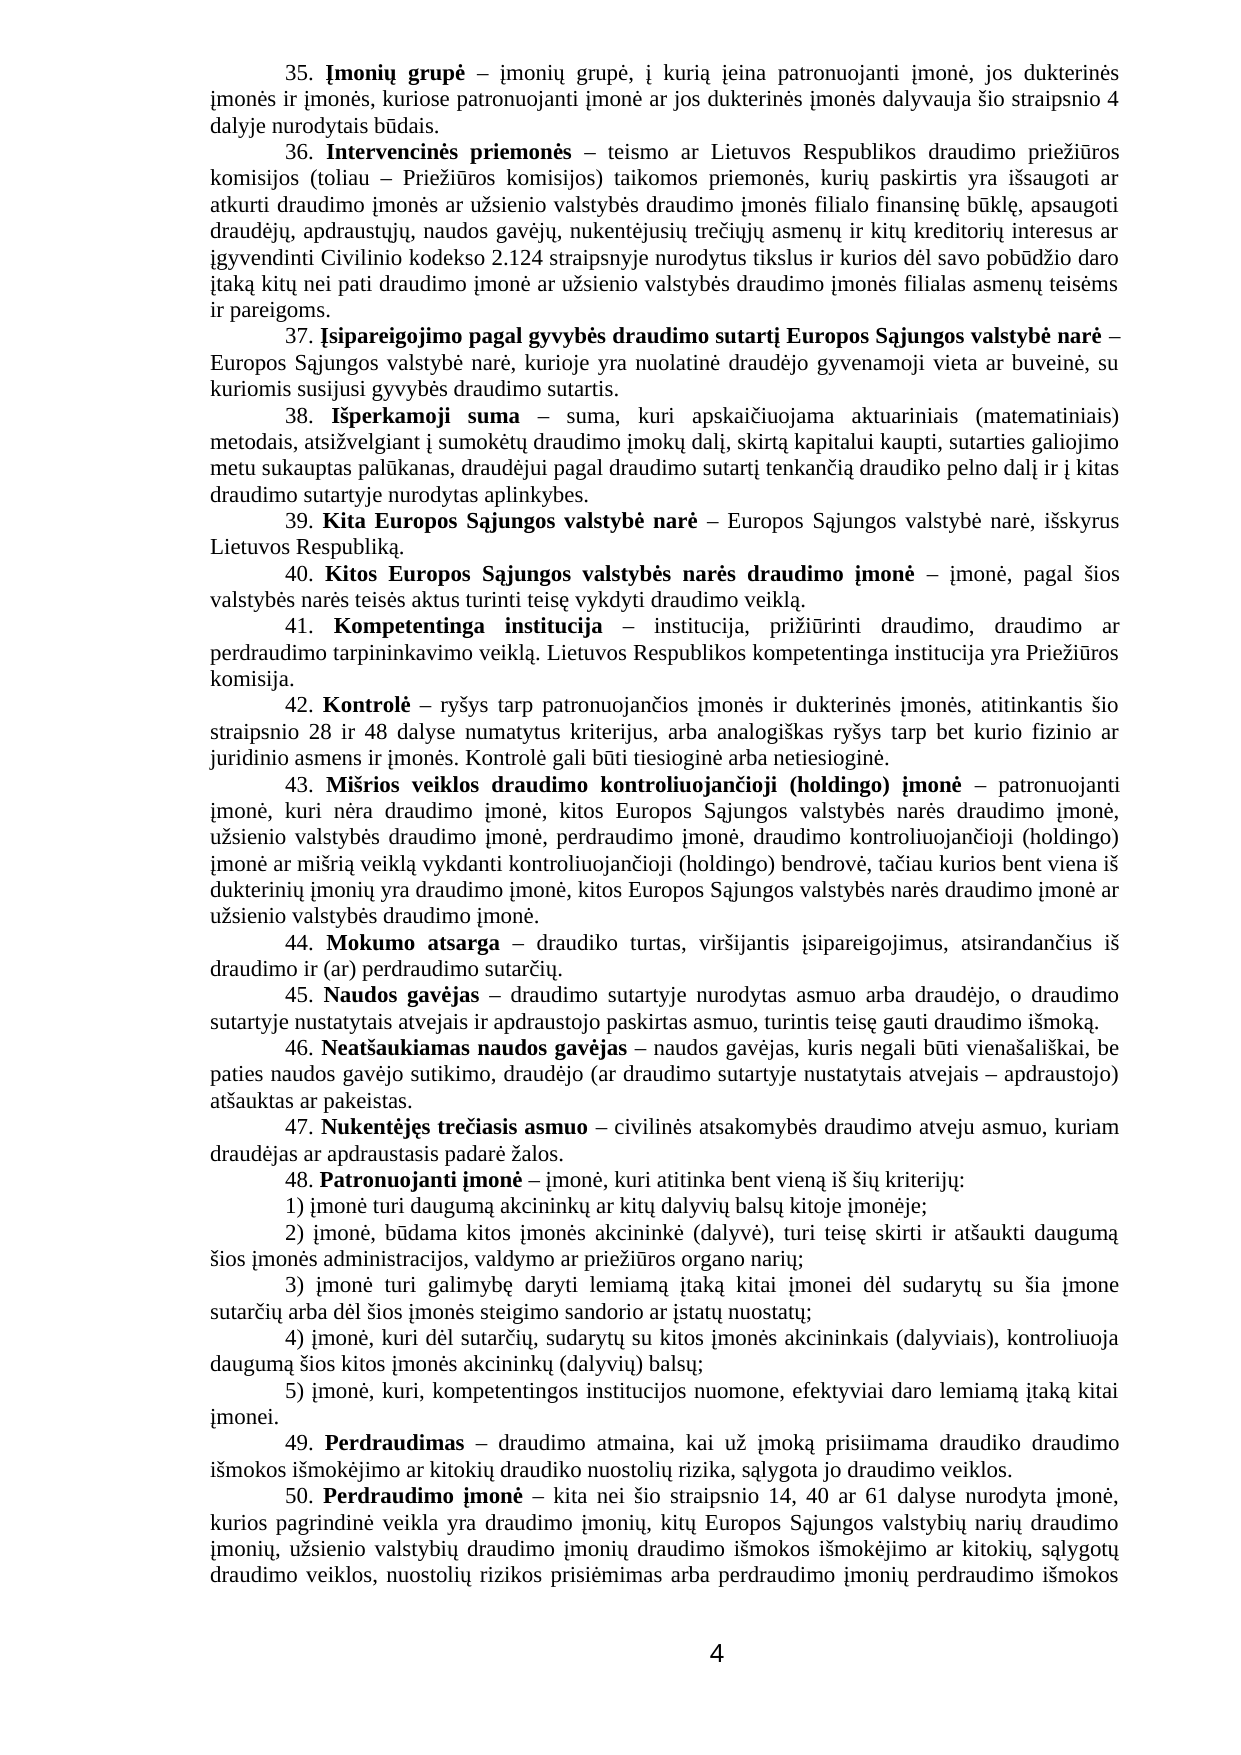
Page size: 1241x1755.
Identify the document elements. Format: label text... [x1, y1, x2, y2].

text 37. Įsipareigojimo pagal gyvybės draudimo sutartį Europos Sąjungos valstybė narė – Europos Sąjungos valstybė narė, kurioje yra nuolatinė draudėjo gyvenamoji vieta ar buveinė, su kuriomis susijusi gyvybės draudimo sutartis. [210, 323, 1120, 402]
text 48. Patronuojanti įmonė – įmonė, kuri atitinka bent vieną iš šių kriterijų: [210, 1166, 1120, 1192]
text 39. Kita Europos Sąjungos valstybė narė – Europos Sąjungos valstybė narė, išskyrus Lietuvos Respubliką. [210, 507, 1120, 560]
text 3) įmonė turi galimybę daryti lemiamą įtaką kitai įmonei dėl sudarytų su šia įmone sutarčių arba dėl šios įmonės steigimo sandorio ar įstatų nuostatų; [210, 1271, 1120, 1324]
text 35. Įmonių grupė – įmonių grupė, į kurią įeina patronuojanti įmonė, jos dukterinės įmonės ir įmonės, kuriose patronuojanti įmonė ar jos dukterinės įmonės dalyvauja šio straipsnio 4 dalyje nurodytais būdais. [210, 59, 1120, 138]
text 2) įmonė, būdama kitos įmonės akcininkė (dalyvė), turi teisę skirti ir atšaukti daugumą šios įmonės administracijos, valdymo ar priežiūros organo narių; [210, 1219, 1120, 1271]
text 38. Išperkamoji suma – suma, kuri apskaičiuojama aktuariniais (matematiniais) metodais, atsižvelgiant į sumokėtų draudimo įmokų dalį, skirtą kapitalui kaupti, sutarties galiojimo metu sukauptas palūkanas, draudėjui pagal draudimo sutartį tenkančią draudiko pelno dalį ir į kitas draudimo sutartyje nurodytas aplinkybes. [210, 402, 1120, 507]
text 50. Perdraudimo įmonė – kita nei šio straipsnio 14, 40 ar 61 dalyse nurodyta įmonė, kurios pagrindinė veikla yra draudimo įmonių, kitų Europos Sąjungos valstybių narių draudimo įmonių, užsienio valstybių draudimo įmonių draudimo išmokos išmokėjimo ar kitokių, sąlygotų draudimo veiklos, nuostolių rizikos prisiėmimas arba perdraudimo įmonių perdraudimo išmokos [210, 1482, 1120, 1588]
text 40. Kitos Europos Sąjungos valstybės narės draudimo įmonė – įmonė, pagal šios valstybės narės teisės aktus turinti teisę vykdyti draudimo veiklą. [210, 560, 1120, 612]
text 45. Naudos gavėjas – draudimo sutartyje nurodytas asmuo arba draudėjo, o draudimo sutartyje nustatytais atvejais ir apdraustojo paskirtas asmuo, turintis teisę gauti draudimo išmoką. [210, 981, 1120, 1034]
text 42. Kontrolė – ryšys tarp patronuojančios įmonės ir dukterinės įmonės, atitinkantis šio straipsnio 28 ir 48 dalyse numatytus kriterijus, arba analogiškas ryšys tarp bet kurio fizinio ar juridinio asmens ir įmonės. Kontrolė gali būti tiesioginė arba netiesioginė. [210, 692, 1120, 771]
text 44. Mokumo atsarga – draudiko turtas, viršijantis įsipareigojimus, atsirandančius iš draudimo ir (ar) perdraudimo sutarčių. [210, 929, 1120, 981]
text 1) įmonė turi daugumą akcininkų ar kitų dalyvių balsų kitoje įmonėje; [210, 1192, 1120, 1219]
text 36. Intervencinės priemonės – teismo ar Lietuvos Respublikos draudimo priežiūros komisijos (toliau – Priežiūros komisijos) taikomos priemonės, kurių paskirtis yra išsaugoti ar atkurti draudimo įmonės ar užsienio valstybės draudimo įmonės filialo finansinę būklę, apsaugoti draudėjų, apdraustųjų, naudos gavėjų, nukentėjusių trečiųjų asmenų ir kitų kreditorių interesus ar įgyvendinti Civilinio kodekso 2.124 straipsnyje nurodytus tikslus ir kurios dėl savo pobūdžio daro įtaką kitų nei pati draudimo įmonė ar užsienio valstybės draudimo įmonės filialas asmenų teisėms ir pareigoms. [210, 138, 1120, 323]
text 41. Kompetentinga institucija – institucija, prižiūrinti draudimo, draudimo ar perdraudimo tarpininkavimo veiklą. Lietuvos Respublikos kompetentinga institucija yra Priežiūros komisija. [210, 612, 1120, 692]
text 46. Neatšaukiamas naudos gavėjas – naudos gavėjas, kuris negali būti vienašališkai, be paties naudos gavėjo sutikimo, draudėjo (ar draudimo sutartyje nustatytais atvejais – apdraustojo) atšauktas ar pakeistas. [210, 1034, 1120, 1113]
text 49. Perdraudimas – draudimo atmaina, kai už įmoką prisiimama draudiko draudimo išmokos išmokėjimo ar kitokių draudiko nuostolių rizika, sąlygota jo draudimo veiklos. [210, 1429, 1120, 1482]
text 5) įmonė, kuri, kompetentingos institucijos nuomone, efektyviai daro lemiamą įtaką kitai įmonei. [210, 1377, 1120, 1429]
text 43. Mišrios veiklos draudimo kontroliuojančioji (holdingo) įmonė – patronuojanti įmonė, kuri nėra draudimo įmonė, kitos Europos Sąjungos valstybės narės draudimo įmonė, užsienio valstybės draudimo įmonė, perdraudimo įmonė, draudimo kontroliuojančioji (holdingo) įmonė ar mišrią veiklą vykdanti kontroliuojančioji (holdingo) bendrovė, tačiau kurios bent viena iš dukterinių įmonių yra draudimo įmonė, kitos Europos Sąjungos valstybės narės draudimo įmonė ar užsienio valstybės draudimo įmonė. [210, 771, 1120, 929]
text 4) įmonė, kuri dėl sutarčių, sudarytų su kitos įmonės akcininkais (dalyviais), kontroliuoja daugumą šios kitos įmonės akcininkų (dalyvių) balsų; [210, 1324, 1120, 1377]
text 47. Nukentėjęs trečiasis asmuo – civilinės atsakomybės draudimo atveju asmuo, kuriam draudėjas ar apdraustasis padarė žalos. [210, 1113, 1120, 1166]
